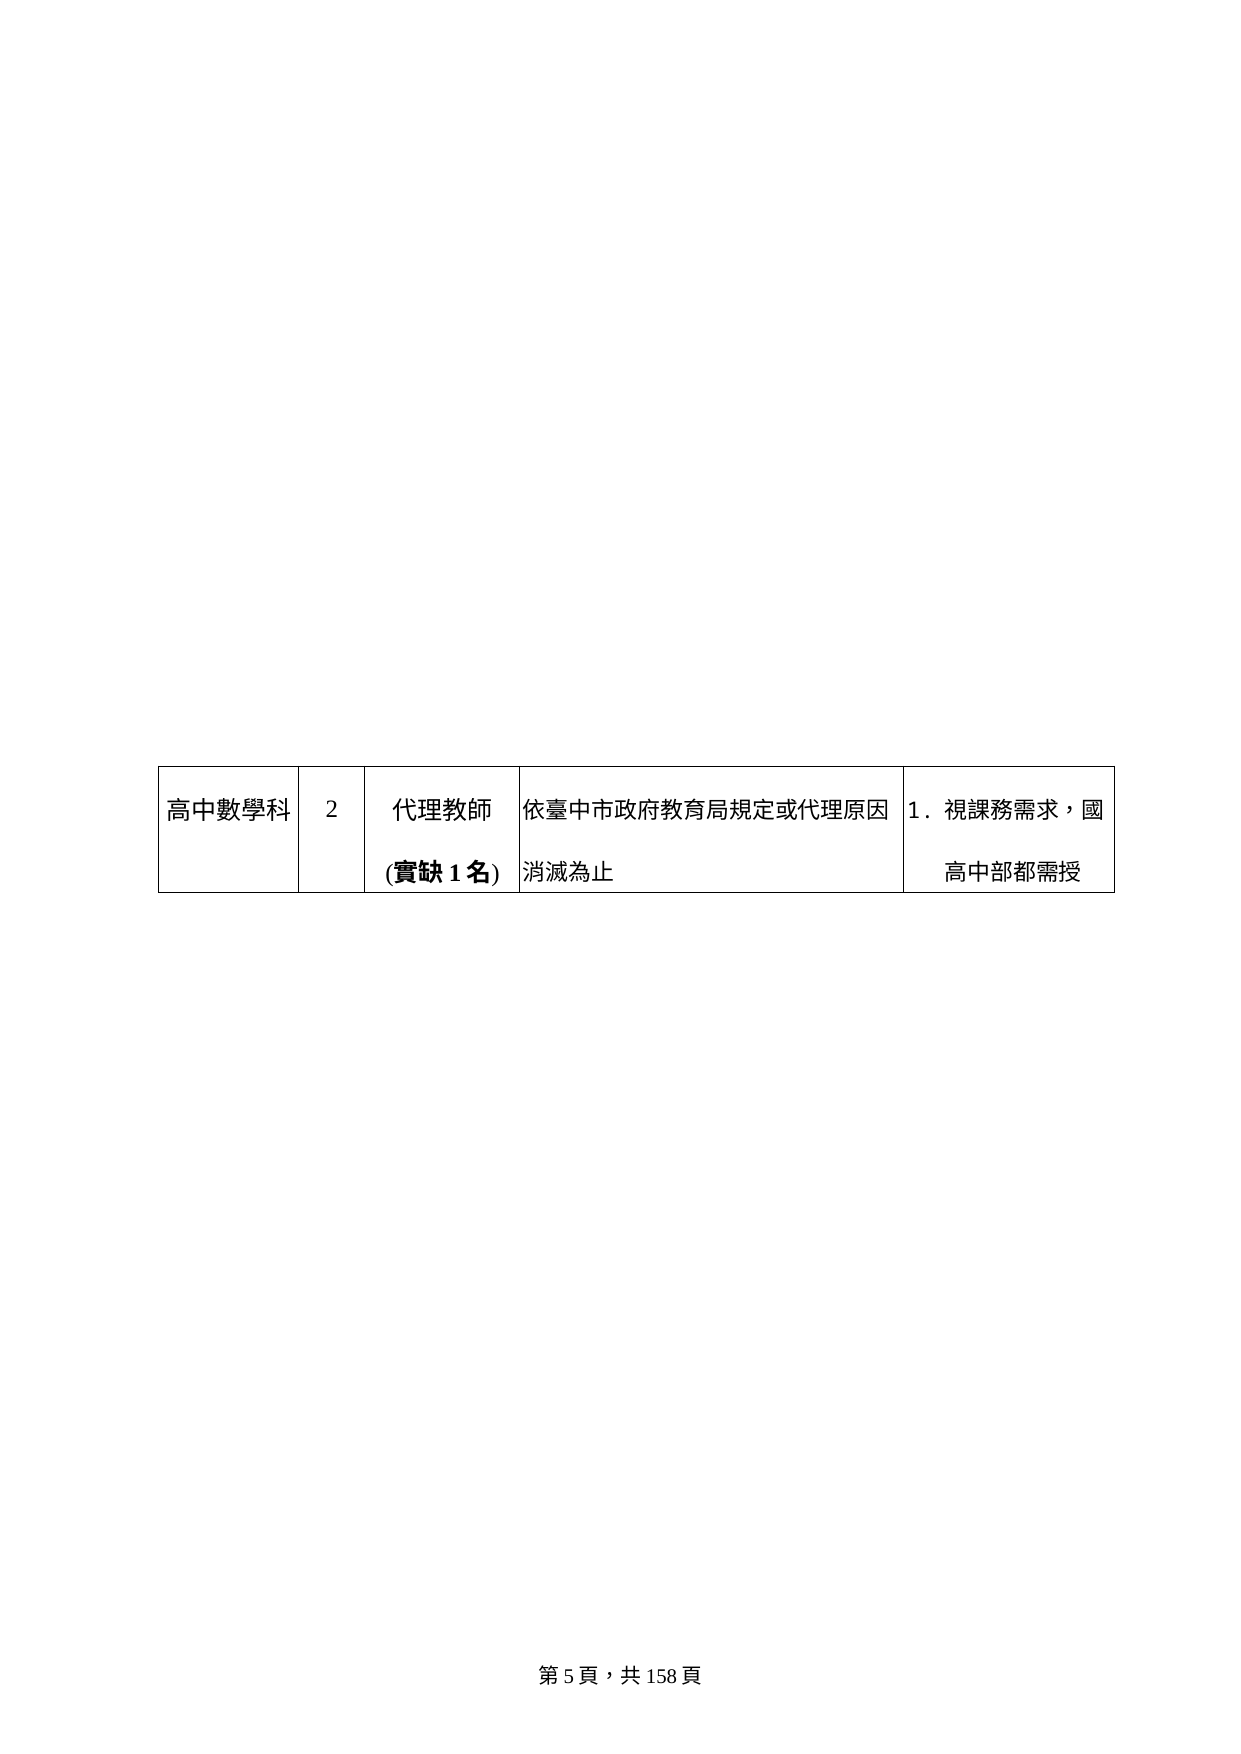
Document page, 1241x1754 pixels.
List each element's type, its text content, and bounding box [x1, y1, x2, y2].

table_cell 依臺中市政府教育局規定或代理原因消滅為止 [520, 767, 903, 892]
table_cell 2 [299, 767, 364, 892]
table_cell 高中數學科 [159, 767, 298, 892]
table_cell 代理教師 (實缺1名) [365, 767, 519, 892]
table_cell 視課務需求，國高中部都需授課。 備取若干名。 (第 1 次招考已 額滿) [904, 767, 1114, 892]
